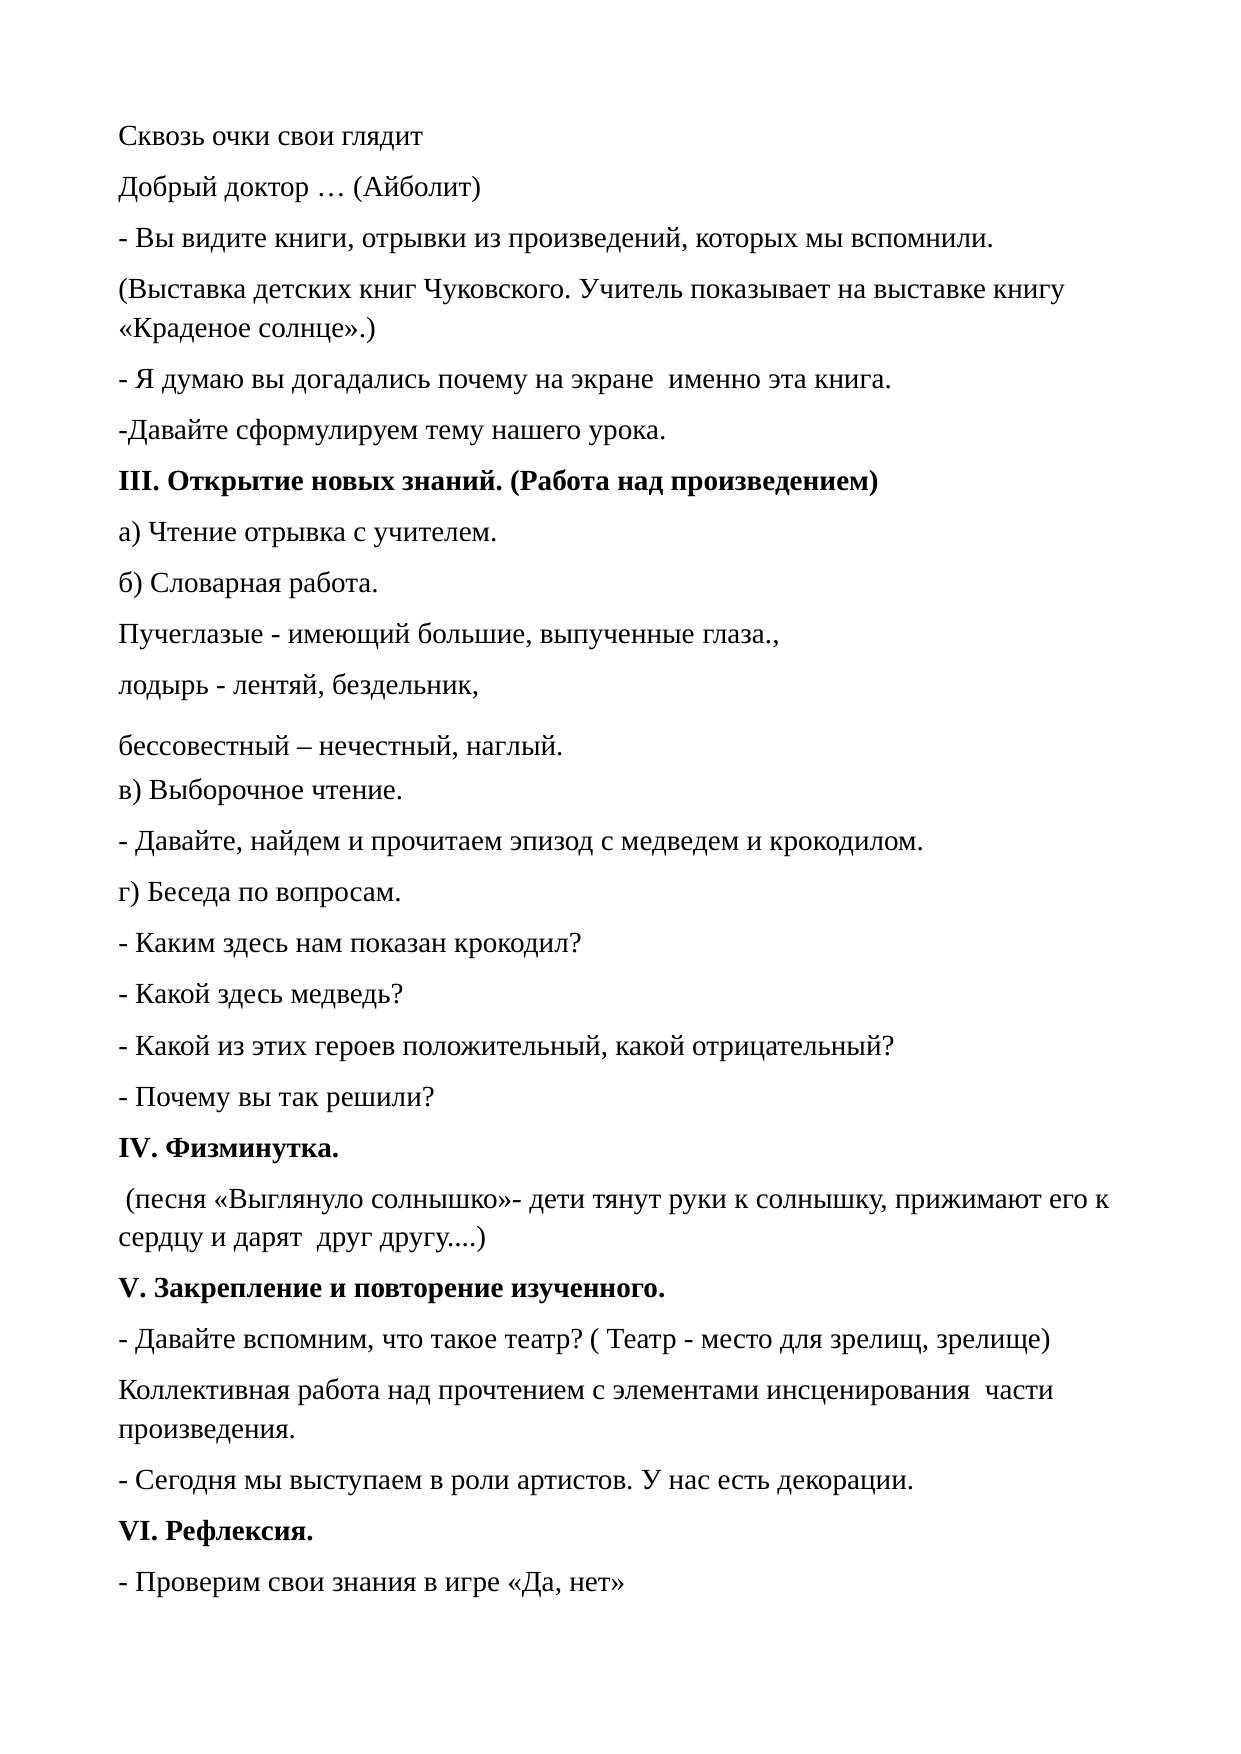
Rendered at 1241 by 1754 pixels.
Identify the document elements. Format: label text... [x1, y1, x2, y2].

text - Какой из этих героев положительный, какой отрицательный? [118, 1028, 1122, 1061]
text V. Закрепление и повторение изученного. [118, 1270, 1122, 1304]
text - Сегодня мы выступаем в роли артистов. У нас есть декорации. [118, 1462, 1122, 1496]
text IV. Физминутка. [118, 1130, 1122, 1163]
text б) Словарная работа. [118, 565, 1122, 598]
text бессовестный – нечестный, наглый. [118, 728, 1122, 762]
text (песня «Выглянуло солнышко»- дети тянут руки к солнышку, прижимают его к сердцу и дарят друг другу....) [118, 1181, 1122, 1253]
text - Давайте, найдем и прочитаем эпизод с медведем и крокодилом. [118, 823, 1122, 857]
text в) Выборочное чтение. [118, 772, 1122, 806]
text VI. Рефлексия. [118, 1513, 1122, 1547]
text а) Чтение отрывка с учителем. [118, 514, 1122, 547]
text г) Беседа по вопросам. [118, 874, 1122, 908]
text (Выставка детских книг Чуковского. Учитель показывает на выставке книгу «Краденое солнце».) [118, 271, 1122, 343]
text Пучеглазые - имеющий большие, выпученные глаза., [118, 616, 1122, 649]
text Сквозь очки свои глядит [118, 118, 1122, 152]
text - Почему вы так решили? [118, 1079, 1122, 1112]
text лодырь - лентяй, бездельник, [118, 667, 1122, 701]
text III. Открытие новых знаний. (Работа над произведением) [118, 463, 1122, 496]
text -Давайте сформулируем тему нашего урока. [118, 412, 1122, 445]
text - Давайте вспомним, что такое театр? ( Театр - место для зрелищ, зрелище) [118, 1321, 1122, 1355]
text Добрый доктор … (Айболит) [118, 169, 1122, 203]
text - Проверим свои знания в игре «Да, нет» [118, 1564, 1122, 1598]
text - Я думаю вы догадались почему на экране именно эта книга. [118, 361, 1122, 394]
text - Каким здесь нам показан крокодил? [118, 926, 1122, 959]
text Коллективная работа над прочтением с элементами инсценирования части произведения. [118, 1372, 1122, 1444]
text - Какой здесь медведь? [118, 977, 1122, 1010]
text - Вы видите книги, отрывки из произведений, которых мы вспомнили. [118, 220, 1122, 254]
